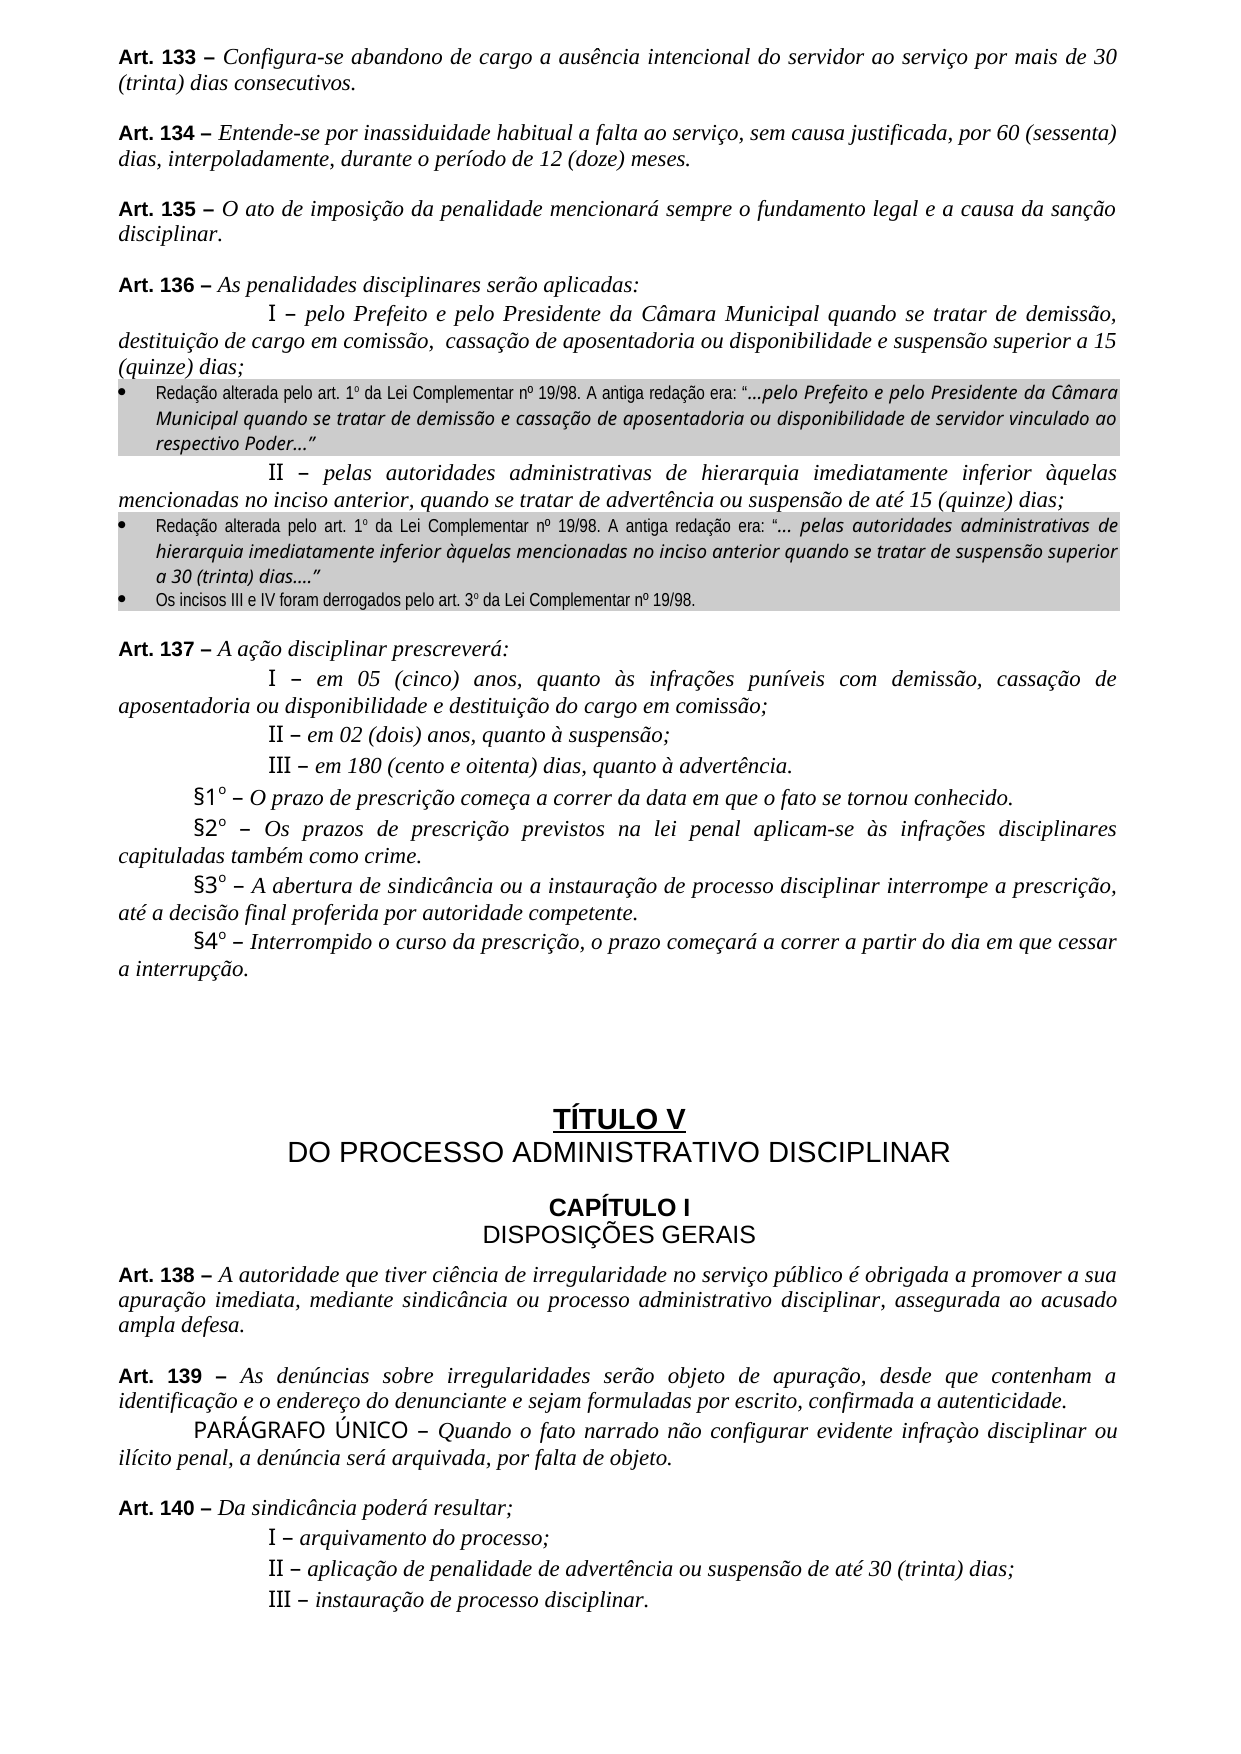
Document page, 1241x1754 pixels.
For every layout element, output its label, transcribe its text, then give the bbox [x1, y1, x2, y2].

text PARÁGRAFO ÚNICO – Quando o fato narrado não configurar evidente infraçào disciplinar ou ilícito penal, a denúncia será arquivada, por falta de objeto. [118, 1414, 1120, 1470]
text Art. 138 – A autoridade que tiver ciência de irregularidade no serviço público é obrigada a promover a sua apuração imediata, mediante sindicância ou processo administrativo disciplinar, assegurada ao acusado ampla defesa. [118, 1262, 1120, 1338]
text II – aplicação de penalidade de advertência ou suspensão de até 30 (trinta) dias; [118, 1552, 1120, 1583]
list Redação alterada pelo art. 1o da Lei Complementar nº 19/98. A antiga redação era: “... pelas autoridades administrativas de hierarquia imediatamente inferior àquelas mencionadas no inciso anterior quando se tratar de suspensão superior a 30 (trinta) dias....” [118, 512, 1120, 589]
text Art. 133 – Configura-se abandono de cargo a ausência intencional do servidor ao serviço por mais de 30 (trinta) dias consecutivos. [118, 44, 1120, 95]
text Art. 135 – O ato de imposição da penalidade mencionará sempre o fundamento legal e a causa da sanção disciplinar. [118, 196, 1120, 247]
text DO PROCESSO ADMINISTRATIVO DISCIPLINAR [118, 1136, 1120, 1168]
text Art. 139 – As denúncias sobre irregularidades serão objeto de apuração, desde que contenham a identificação e o endereço do denunciante e sejam formuladas por escrito, confirmada a autenticidade. [118, 1363, 1120, 1414]
text Art. 134 – Entende-se por inassiduidade habitual a falta ao serviço, sem causa justificada, por 60 (sessenta) dias, interpoladamente, durante o período de 12 (doze) meses. [118, 120, 1120, 171]
text §2o – Os prazos de prescrição previstos na lei penal aplicam-se às infrações disciplinares capituladas também como crime. [118, 812, 1120, 868]
text §3o – A abertura de sindicância ou a instauração de processo disciplinar interrompe a prescrição, até a decisão final proferida por autoridade competente. [118, 868, 1120, 925]
text DISPOSIÇÕES GERAIS [118, 1221, 1120, 1249]
text Art. 137 – A ação disciplinar prescreverá: [118, 636, 1120, 661]
text Art. 140 – Da sindicância poderá resultar; [118, 1495, 1120, 1521]
text III – em 180 (cento e oitenta) dias, quanto à advertência. [118, 749, 1120, 781]
list Redação alterada pelo art. 1o da Lei Complementar nº 19/98. A antiga redação era: “...pelo Prefeito e pelo Presidente da Câmara Municipal quando se tratar de demissão e cassação de aposentadoria ou disponibilidade de servidor vinculado ao respectivo Poder...” [118, 379, 1120, 456]
text II – pelas autoridades administrativas de hierarquia imediatamente inferior àquelas mencionadas no inciso anterior, quando se tratar de advertência ou suspensão de até 15 (quinze) dias; [118, 456, 1120, 512]
text I – arquivamento do processo; [118, 1521, 1120, 1552]
subtitle CAPÍTULO I [118, 1193, 1120, 1221]
subtitle TÍTULO V [118, 1103, 1120, 1136]
text §4o – Interrompido o curso da prescrição, o prazo começará a correr a partir do dia em que cessar a interrupção. [118, 925, 1120, 982]
text I – pelo Prefeito e pelo Presidente da Câmara Municipal quando se tratar de demissão, destituição de cargo em comissão, cassação de aposentadoria ou disponibilidade e suspensão superior a 15 (quinze) dias; [118, 297, 1120, 379]
text I – em 05 (cinco) anos, quanto às infrações puníveis com demissão, cassação de aposentadoria ou disponibilidade e destituição do cargo em comissão; [118, 661, 1120, 718]
text III – instauração de processo disciplinar. [118, 1583, 1120, 1614]
text II – em 02 (dois) anos, quanto à suspensão; [118, 718, 1120, 749]
text Art. 136 – As penalidades disciplinares serão aplicadas: [118, 272, 1120, 297]
list Os incisos III e IV foram derrogados pelo art. 3o da Lei Complementar nº 19/98. [118, 589, 1120, 611]
text §1o – O prazo de prescrição começa a correr da data em que o fato se tornou conhecido. [118, 781, 1120, 812]
